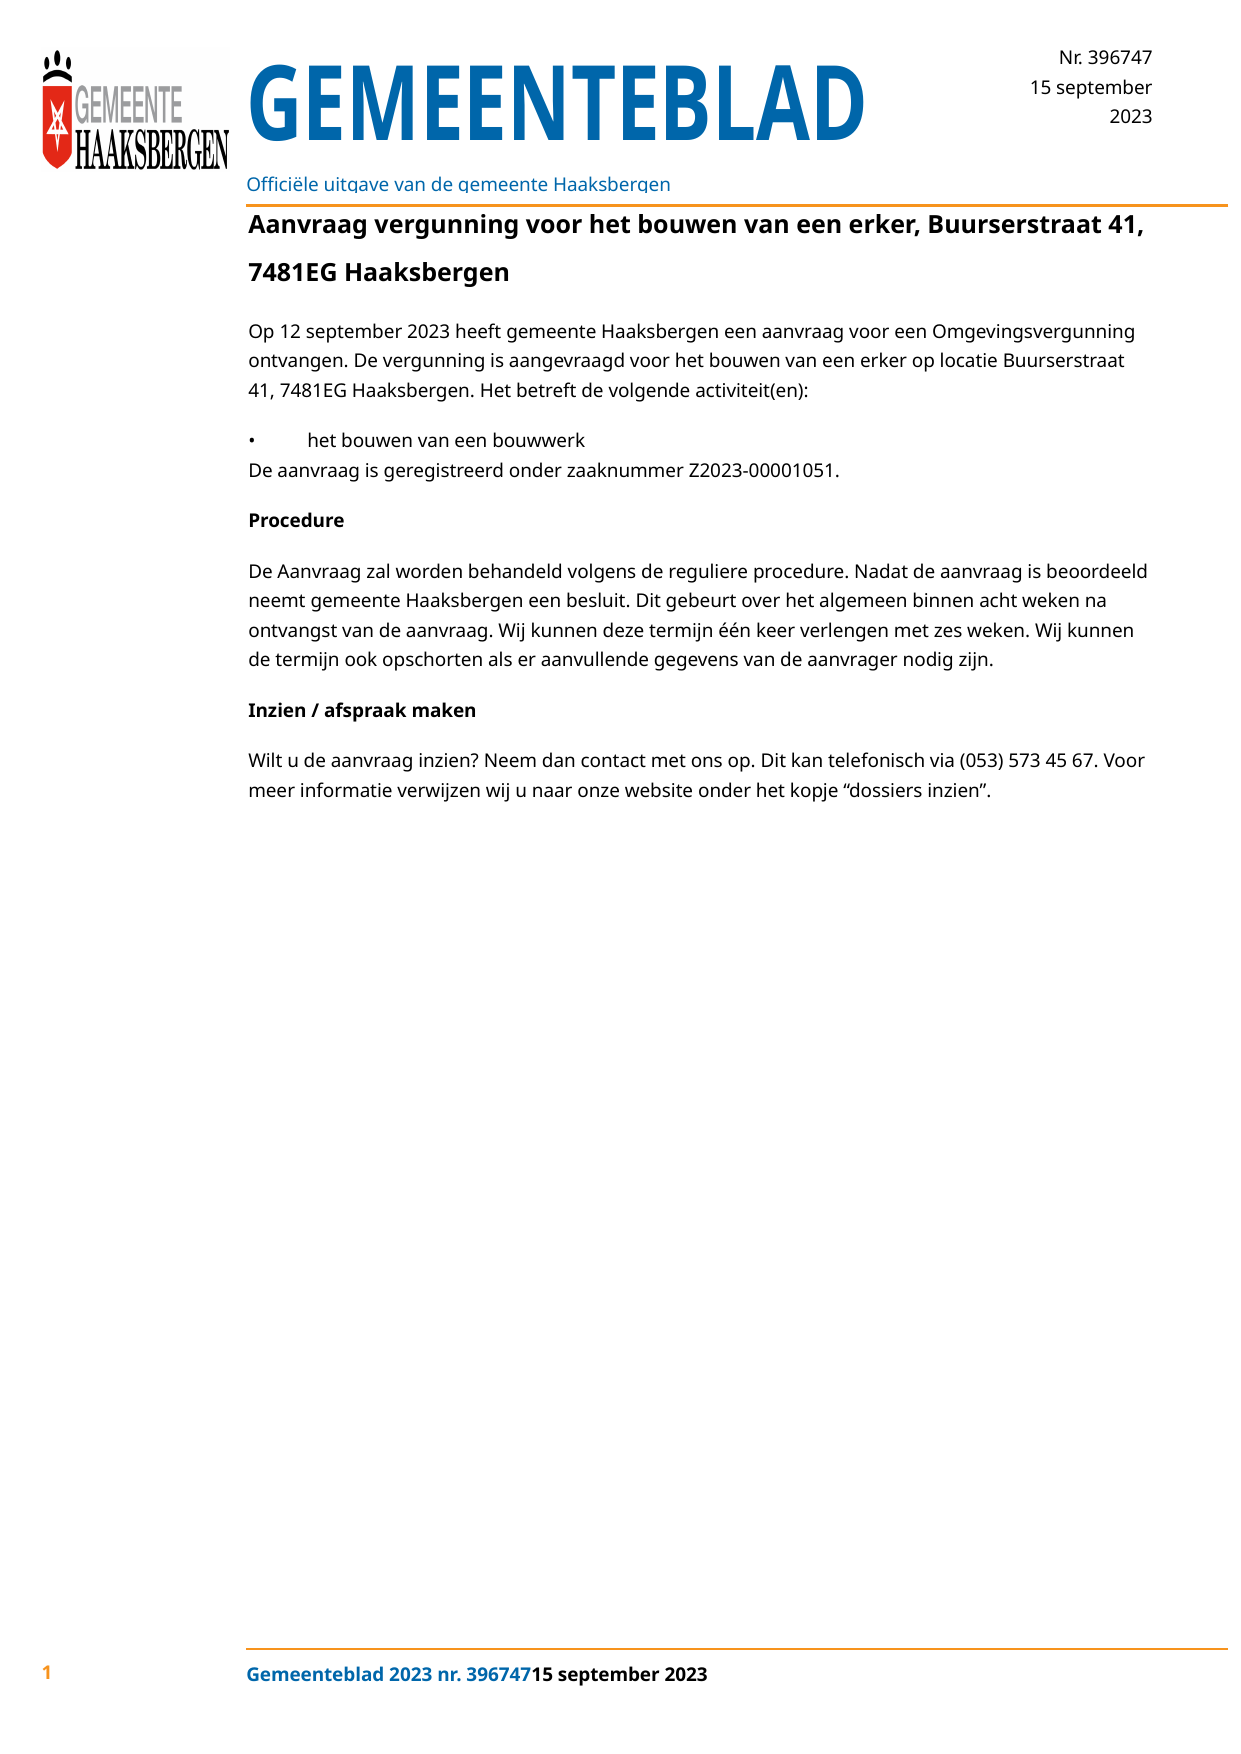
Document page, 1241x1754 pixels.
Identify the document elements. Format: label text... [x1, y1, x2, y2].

text De aanvraag is geregistreerd onder zaaknummer Z2023-00001051. [248, 457, 1152, 483]
picture [41, 47, 231, 172]
text Aanvraag vergunning voor het bouwen van een erker, Buurserstraat 41, 7481EG Haaksbergen [248, 207, 1152, 288]
text Op 12 september 2023 heeft gemeente Haaksbergen een aanvraag voor een Omgevingsvergunning ontvangen. De vergunning is aangevraagd voor het bouwen van een erker op locatie Buurserstraat 41, 7481EG Haaksbergen. Het betreft de volgende activiteit(en): [248, 318, 1152, 403]
text Procedure [248, 507, 1152, 533]
list het bouwen van een bouwwerk [248, 427, 1152, 453]
text De Aanvraag zal worden behandeld volgens de reguliere procedure. Nadat de aanvraag is beoordeeld neemt gemeente Haaksbergen een besluit. Dit gebeurt over het algemeen binnen acht weken na ontvangst van de aanvraag. Wij kunnen deze termijn één keer verlengen met zes weken. Wij kunnen de termijn ook opschorten als er aanvullende gegevens van de aanvrager nodig zijn. [248, 558, 1152, 672]
text Wilt u de aanvraag inzien? Neem dan contact met ons op. Dit kan telefonisch via (053) 573 45 67. Voor meer informatie verwijzen wij u naar onze website onder het kopje “dossiers inzien”. [248, 747, 1152, 803]
text Inzien / afspraak maken [248, 697, 1152, 723]
